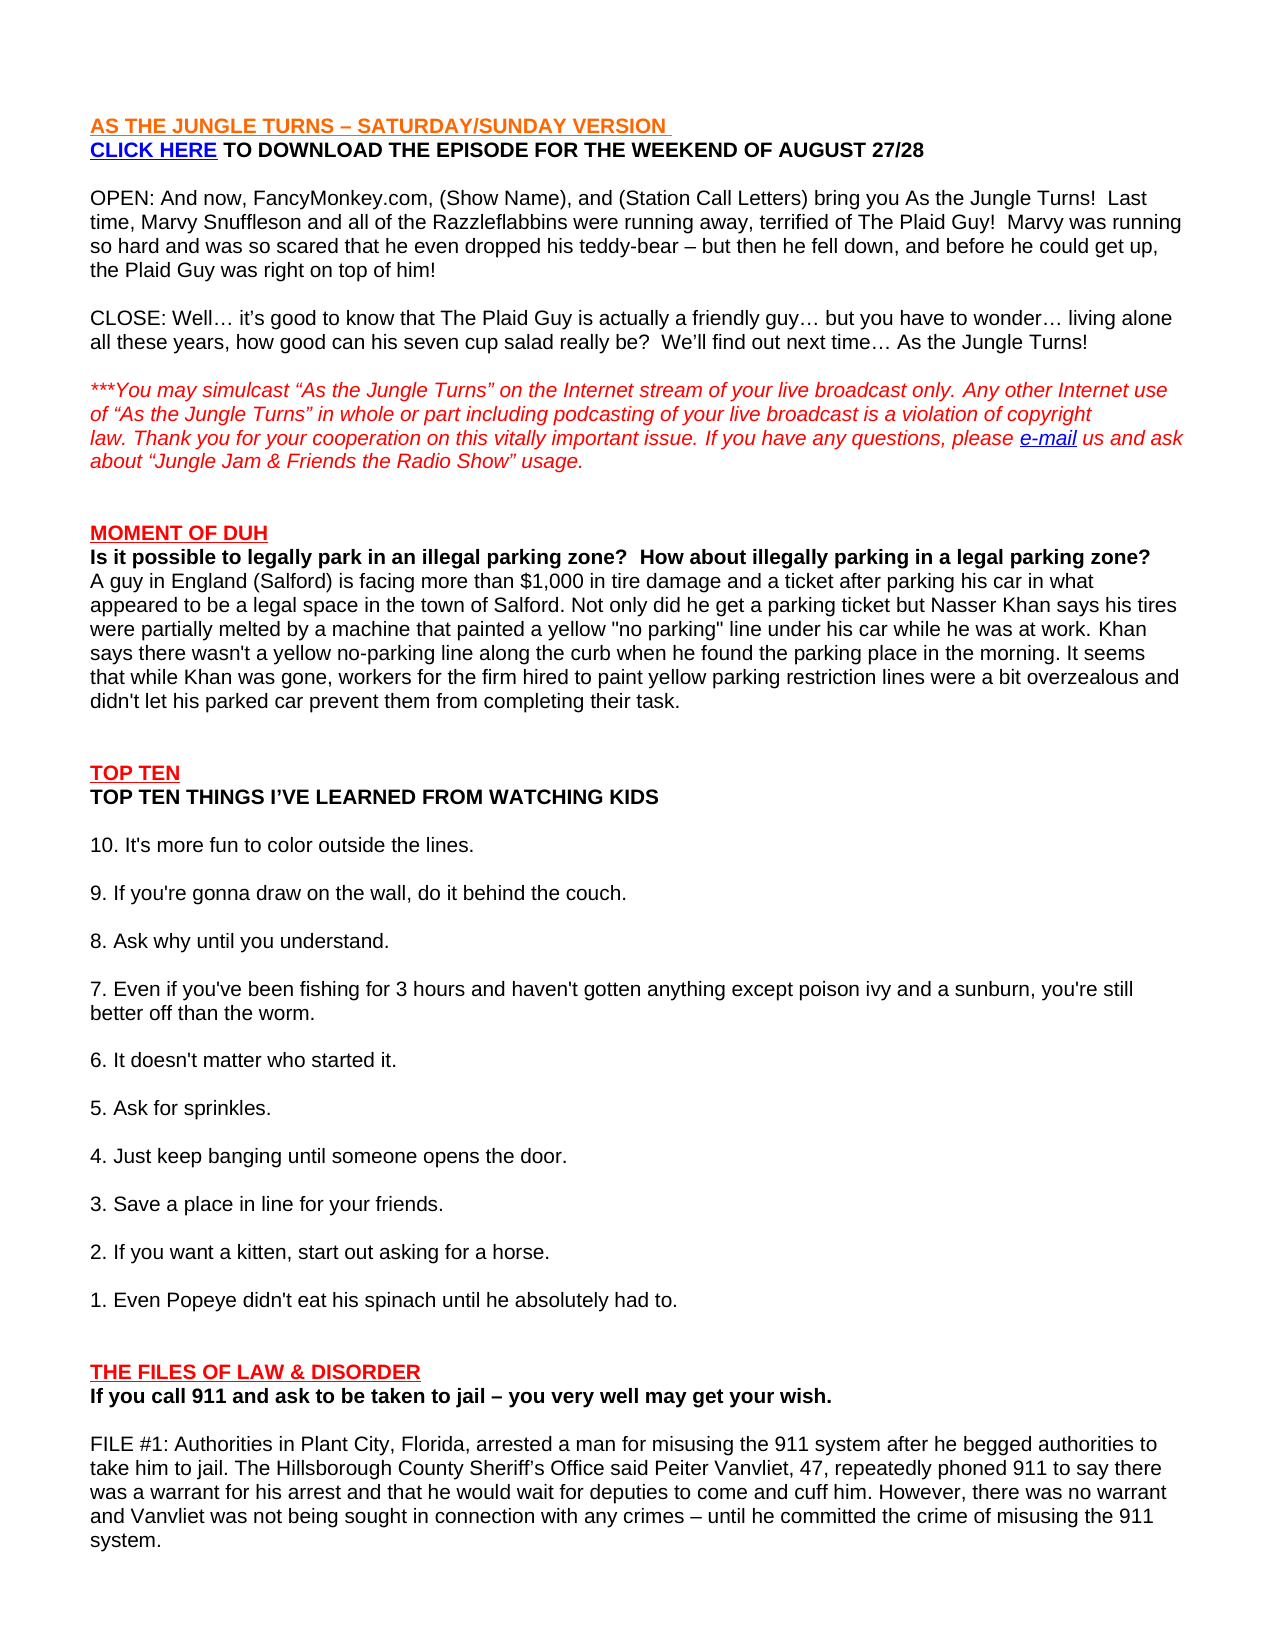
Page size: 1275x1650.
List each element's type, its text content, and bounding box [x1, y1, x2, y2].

text TOP TEN [90, 761, 1185, 785]
text Is it possible to legally park in an illegal parking zone? How about illegally parking in a legal parking zone? [90, 545, 1185, 569]
text OPEN: And now, FancyMonkey.com, (Show Name), and (Station Call Letters) bring you As the Jungle Turns! Last time, Marvy Snuffleson and all of the Razzleflabbins were running away, terrified of The Plaid Guy! Marvy was running so hard and was so scared that he even dropped his teddy-bear – but then he fell down, and before he could get up, the Plaid Guy was right on top of him! [90, 186, 1185, 282]
text 8. Ask why until you understand. [90, 928, 1185, 952]
text 2. If you want a kitten, start out asking for a horse. [90, 1240, 1185, 1264]
text 6. It doesn't matter who started it. [90, 1048, 1185, 1072]
text 5. Ask for sprinkles. [90, 1096, 1185, 1120]
text THE FILES OF LAW & DISORDER [90, 1360, 1185, 1384]
text A guy in England (Salford) is facing more than $1,000 in tire damage and a ticket after parking his car in what appeared to be a legal space in the town of Salford. Not only did he get a parking ticket but Nasser Khan says his tires were partially melted by a machine that painted a yellow "no parking" line under his car while he was at work. Khan says there wasn't a yellow no-parking line along the curb when he found the parking place in the morning. It seems that while Khan was gone, workers for the firm hired to paint yellow parking restriction lines were a bit overzealous and didn't let his parked car prevent them from completing their task. [90, 569, 1185, 713]
text TOP TEN THINGS I’VE LEARNED FROM WATCHING KIDS [90, 785, 1185, 809]
text CLOSE: Well… it’s good to know that The Plaid Guy is actually a friendly guy… but you have to wonder… living alone all these years, how good can his seven cup salad really be? We’ll find out next time… As the Jungle Turns! [90, 306, 1185, 353]
text 1. Even Popeye didn't eat his spinach until he absolutely had to. [90, 1288, 1185, 1312]
text If you call 911 and ask to be taken to jail – you very well may get your wish. [90, 1384, 1185, 1408]
text 9. If you're gonna draw on the wall, do it behind the couch. [90, 881, 1185, 904]
text 10. It's more fun to color outside the lines. [90, 833, 1185, 857]
text CLICK HERE TO DOWNLOAD THE EPISODE FOR THE WEEKEND OF AUGUST 27/28 [90, 138, 1185, 162]
text 7. Even if you've been fishing for 3 hours and haven't gotten anything except poison ivy and a sunburn, you're still better off than the worm. [90, 976, 1185, 1024]
text 4. Just keep banging until someone opens the door. [90, 1144, 1185, 1168]
text 3. Save a place in line for your friends. [90, 1192, 1185, 1216]
text AS THE JUNGLE TURNS – SATURDAY/SUNDAY VERSION [90, 114, 1185, 138]
text FILE #1: Authorities in Plant City, Florida, arrested a man for misusing the 911 system after he begged authorities to take him to jail. The Hillsborough County Sheriff’s Office said Peiter Vanvliet, 47, repeatedly phoned 911 to say there was a warrant for his arrest and that he would wait for deputies to come and cuff him. However, there was no warrant and Vanvliet was not being sought in connection with any crimes – until he committed the crime of misusing the 911 system. [90, 1432, 1185, 1551]
text ***You may simulcast “As the Jungle Turns” on the Internet stream of your live broadcast only. Any other Internet use of “As the Jungle Turns” in whole or part including podcasting of your live broadcast is a violation of copyright law. Thank you for your cooperation on this vitally important issue. If you have any questions, please e-mail us and ask about “Jungle Jam & Friends the Radio Show” usage. [90, 377, 1185, 473]
text MOMENT OF DUH [90, 521, 1185, 545]
